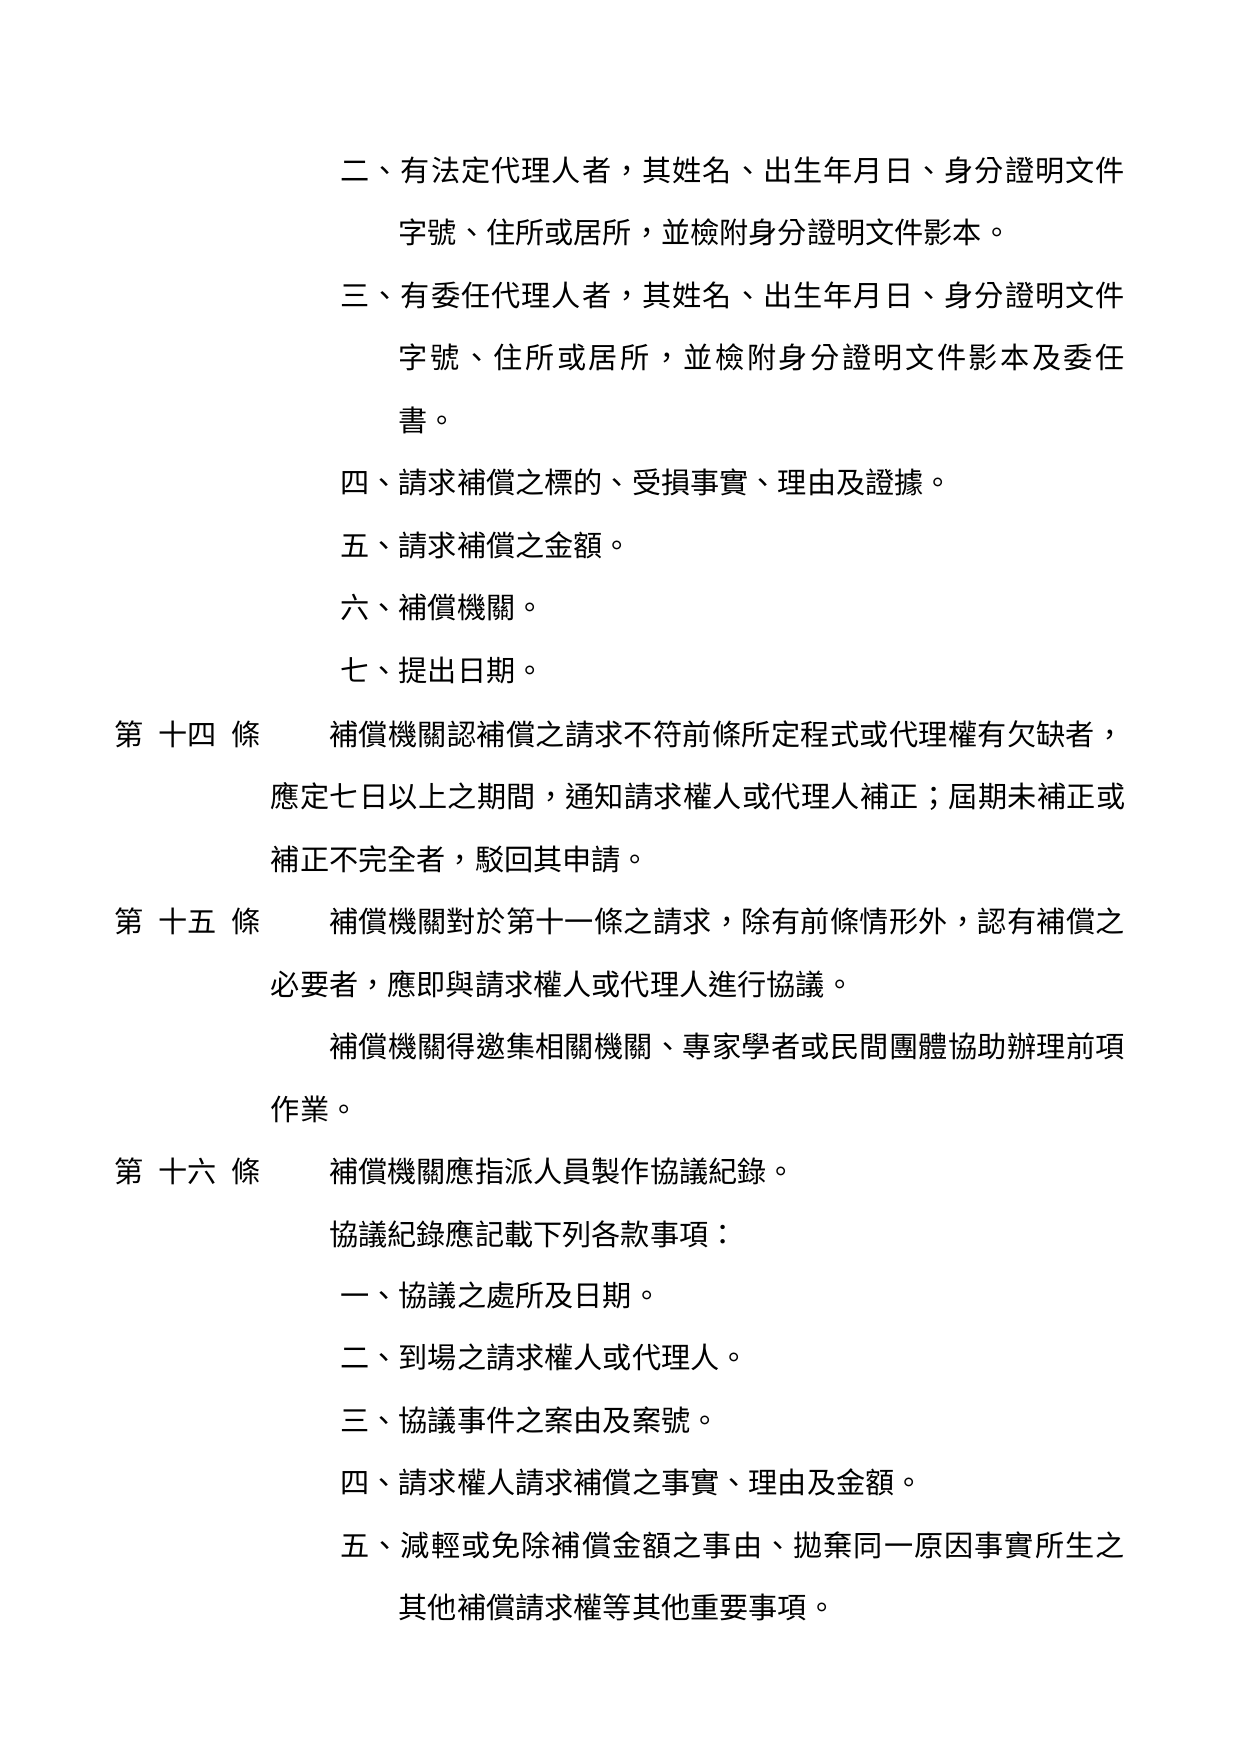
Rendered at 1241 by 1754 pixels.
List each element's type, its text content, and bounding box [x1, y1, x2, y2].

table_cell 補償機關認補償之請求不符前條所定程式或代理權有欠缺者，應定七日以上之期間，通知請求權人或代理人補正；屆期未補正或補正不完全者，駁回其申請。 [266, 690, 1137, 877]
table_cell 第 十六 條 [103, 1127, 266, 1627]
table_cell 第 十五 條 [103, 877, 266, 1127]
table_cell 第 十四 條 [103, 690, 266, 877]
table_cell 補償機關對於第十一條之請求，除有前條情形外，認有補償之必要者，應即與請求權人或代理人進行協議。 補償機關得邀集相關機關、專家學者或民間團體協助辦理前項作業。 [266, 877, 1137, 1127]
table_cell 二、有法定代理人者，其姓名、出生年月日、身分證明文件字號、住所或居所，並檢附身分證明文件影本。 三、有委任代理人者，其姓名、出生年月日、身分證明文件字號、住所或居所，並檢附身分證明文件影本及委任書。 四、請求補償之標的、受損事實、理由及證據。 五、請求補償之金額。 六、補償機關。 七、提出日期。 [266, 127, 1137, 689]
table_cell [103, 127, 266, 689]
table_cell 補償機關應指派人員製作協議紀錄。 協議紀錄應記載下列各款事項： 一、協議之處所及日期。 二、到場之請求權人或代理人。 三、協議事件之案由及案號。 四、請求權人請求補償之事實、理由及金額。 五、減輕或免除補償金額之事由、拋棄同一原因事實所生之其他補償請求權等其他重要事項。 [266, 1127, 1137, 1627]
